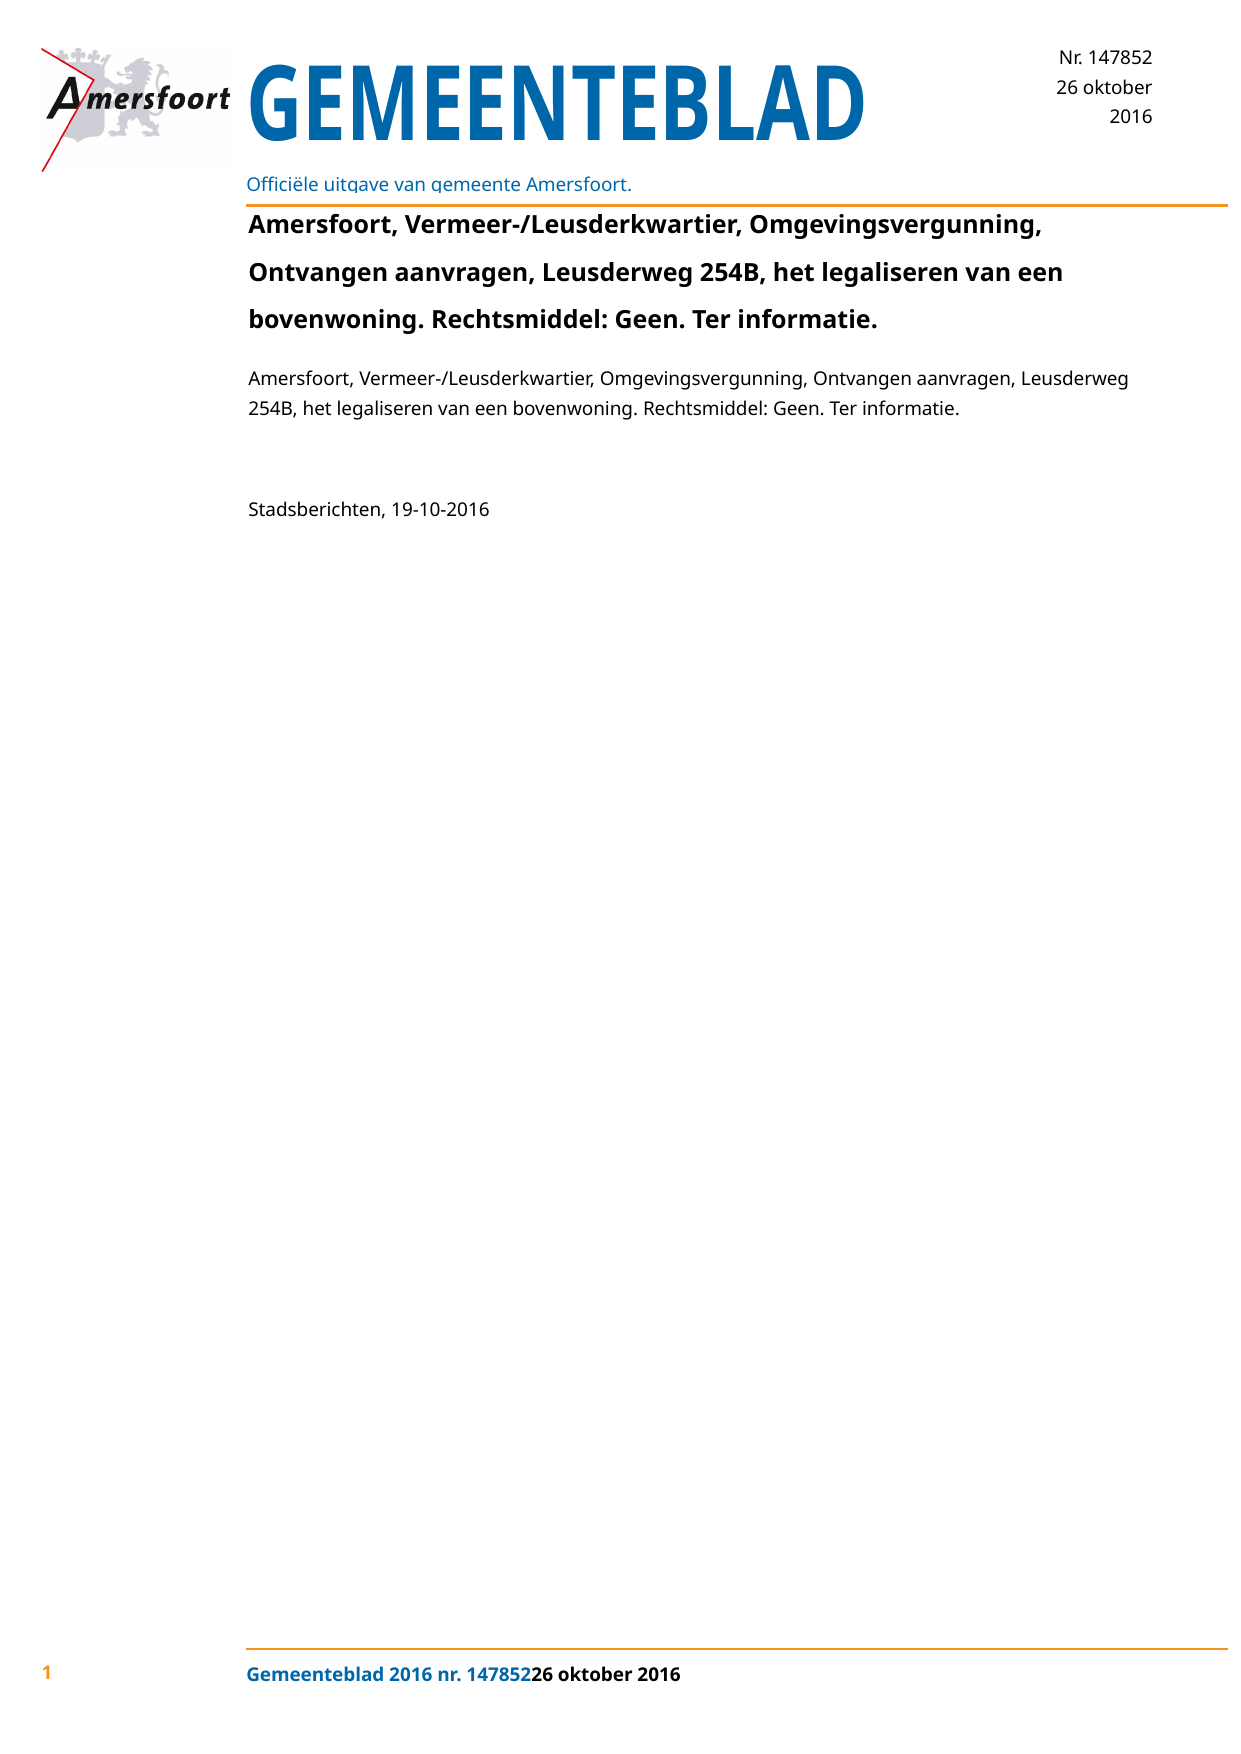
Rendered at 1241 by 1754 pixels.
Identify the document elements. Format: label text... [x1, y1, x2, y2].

text Amersfoort, Vermeer-/Leusderkwartier, Omgevingsvergunning, Ontvangen aanvragen, Leusderweg 254B, het legaliseren van een bovenwoning. Rechtsmiddel: Geen. Ter informatie. [248, 366, 1152, 421]
text Amersfoort, Vermeer-/Leusderkwartier, Omgevingsvergunning, Ontvangen aanvragen, Leusderweg 254B, het legaliseren van een bovenwoning. Rechtsmiddel: Geen. Ter informatie. [248, 207, 1152, 336]
text Stadsberichten, 19-10-2016 [248, 496, 1152, 522]
picture [41, 47, 231, 172]
